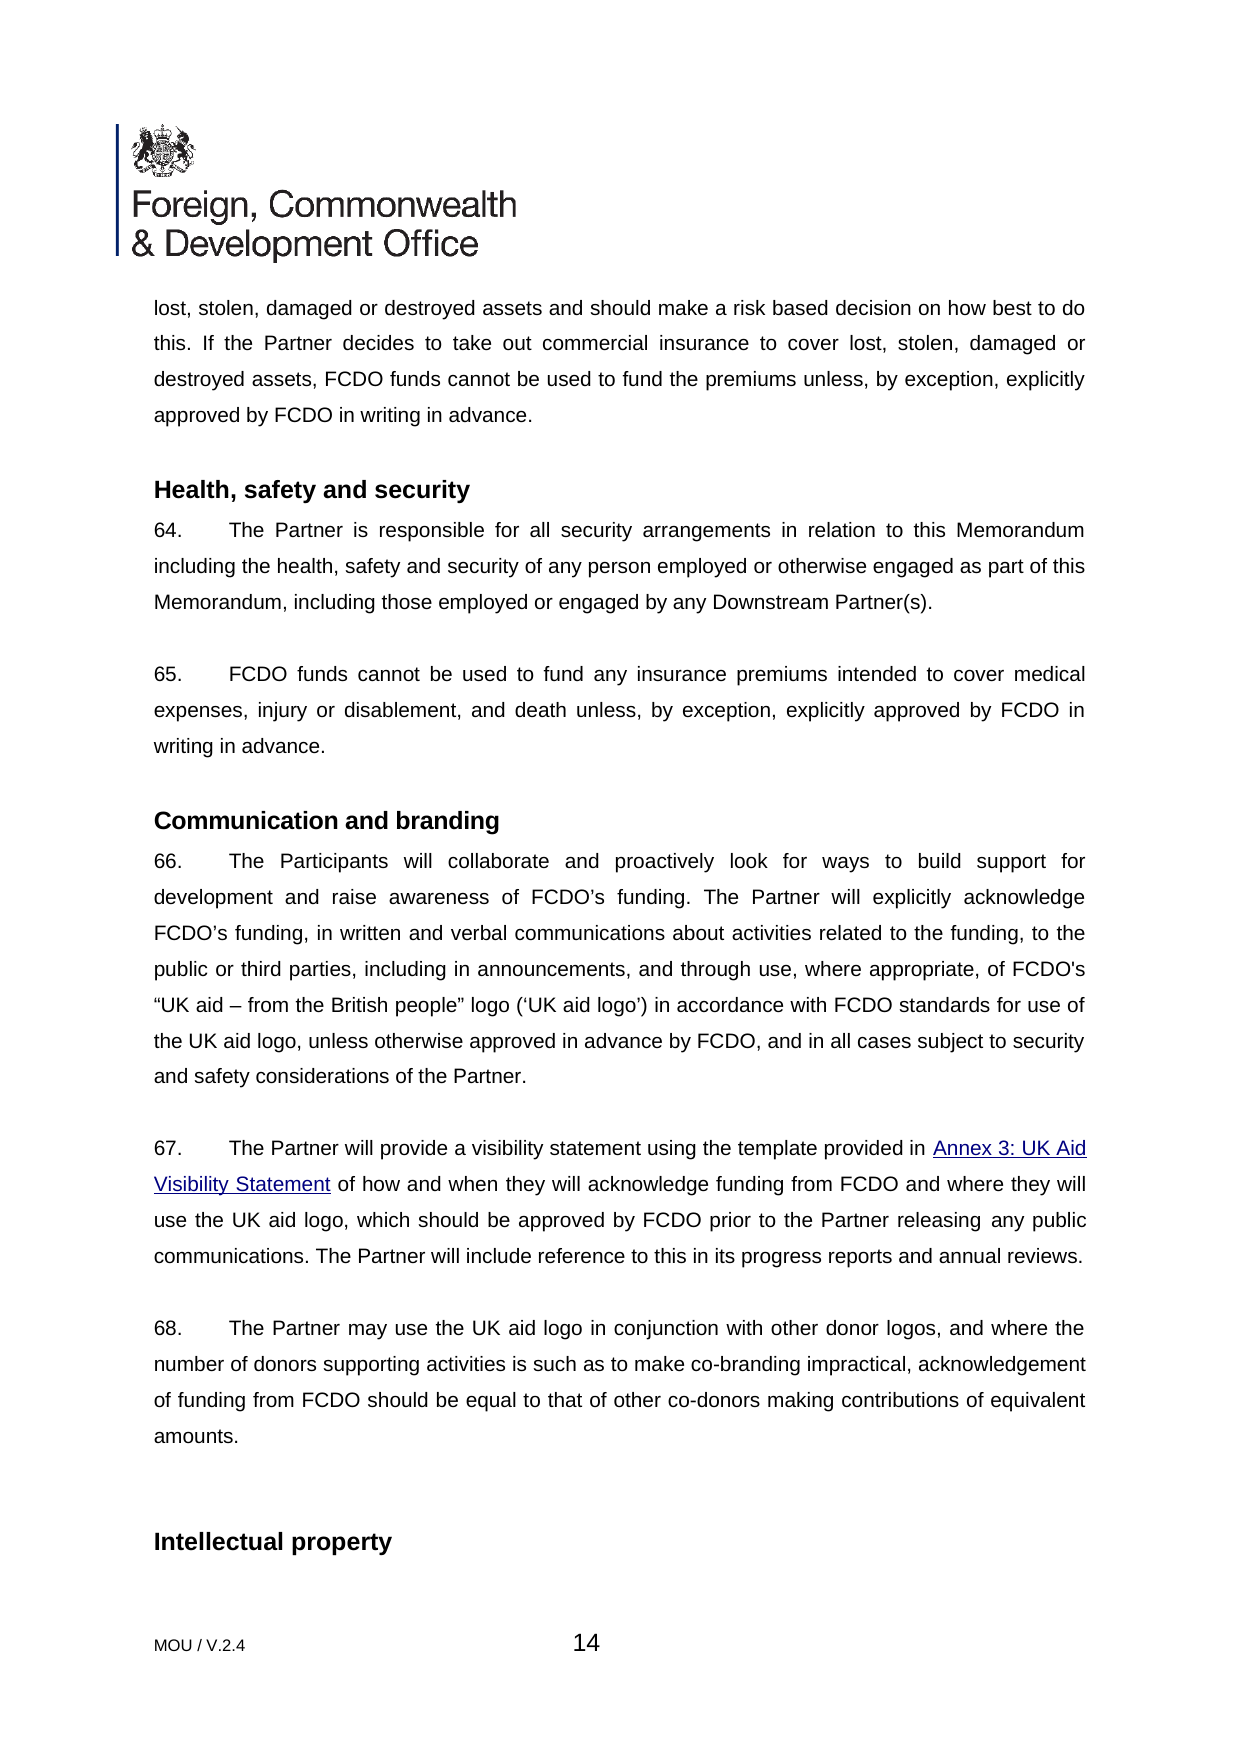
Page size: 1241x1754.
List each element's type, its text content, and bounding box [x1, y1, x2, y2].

text Health, safety and security [153, 475, 1087, 504]
list The Partner will provide a visibility statement using the template provided in Annex 3: UK Aid Visibility Statement of how and when they will acknowledge funding from FCDO and where they will use the UK aid logo, which should be approved by FCDO prior to the Partner releasing any public communications. The Partner will include reference to this in its progress reports and annual reviews. [153, 1136, 1087, 1268]
text Communication and branding [153, 806, 1087, 834]
list The Partner may use the UK aid logo in conjunction with other donor logos, and where the number of donors supporting activities is such as to make co-branding impractical, acknowledgement of funding from FCDO should be equal to that of other co-donors making contributions of equivalent amounts. [153, 1316, 1087, 1448]
list FCDO funds cannot be used to fund any insurance premiums intended to cover medical expenses, injury or disablement, and death unless, by exception, explicitly approved by FCDO in writing in advance. [153, 662, 1087, 758]
list The Participants will collaborate and proactively look for ways to build support for development and raise awareness of FCDO’s funding. The Partner will explicitly acknowledge FCDO’s funding, in written and verbal communications about activities related to the funding, to the public or third parties, including in announcements, and through use, where appropriate, of FCDO's “UK aid – from the British people” logo (‘UK aid logo’) in accordance with FCDO standards for use of the UK aid logo, unless otherwise approved in advance by FCDO, and in all cases subject to security and safety considerations of the Partner. [153, 849, 1087, 1088]
list lost, stolen, damaged or destroyed assets and should make a risk based decision on how best to do this. If the Partner decides to take out commercial insurance to cover lost, stolen, damaged or destroyed assets, FCDO funds cannot be used to fund the premiums unless, by exception, explicitly approved by FCDO in writing in advance. [153, 295, 1087, 427]
list Intellectual property [153, 1527, 1087, 1556]
list The Partner is responsible for all security arrangements in relation to this Memorandum including the health, safety and security of any person employed or otherwise engaged as part of this Memorandum, including those employed or engaged by any Downstream Partner(s). [153, 518, 1087, 614]
